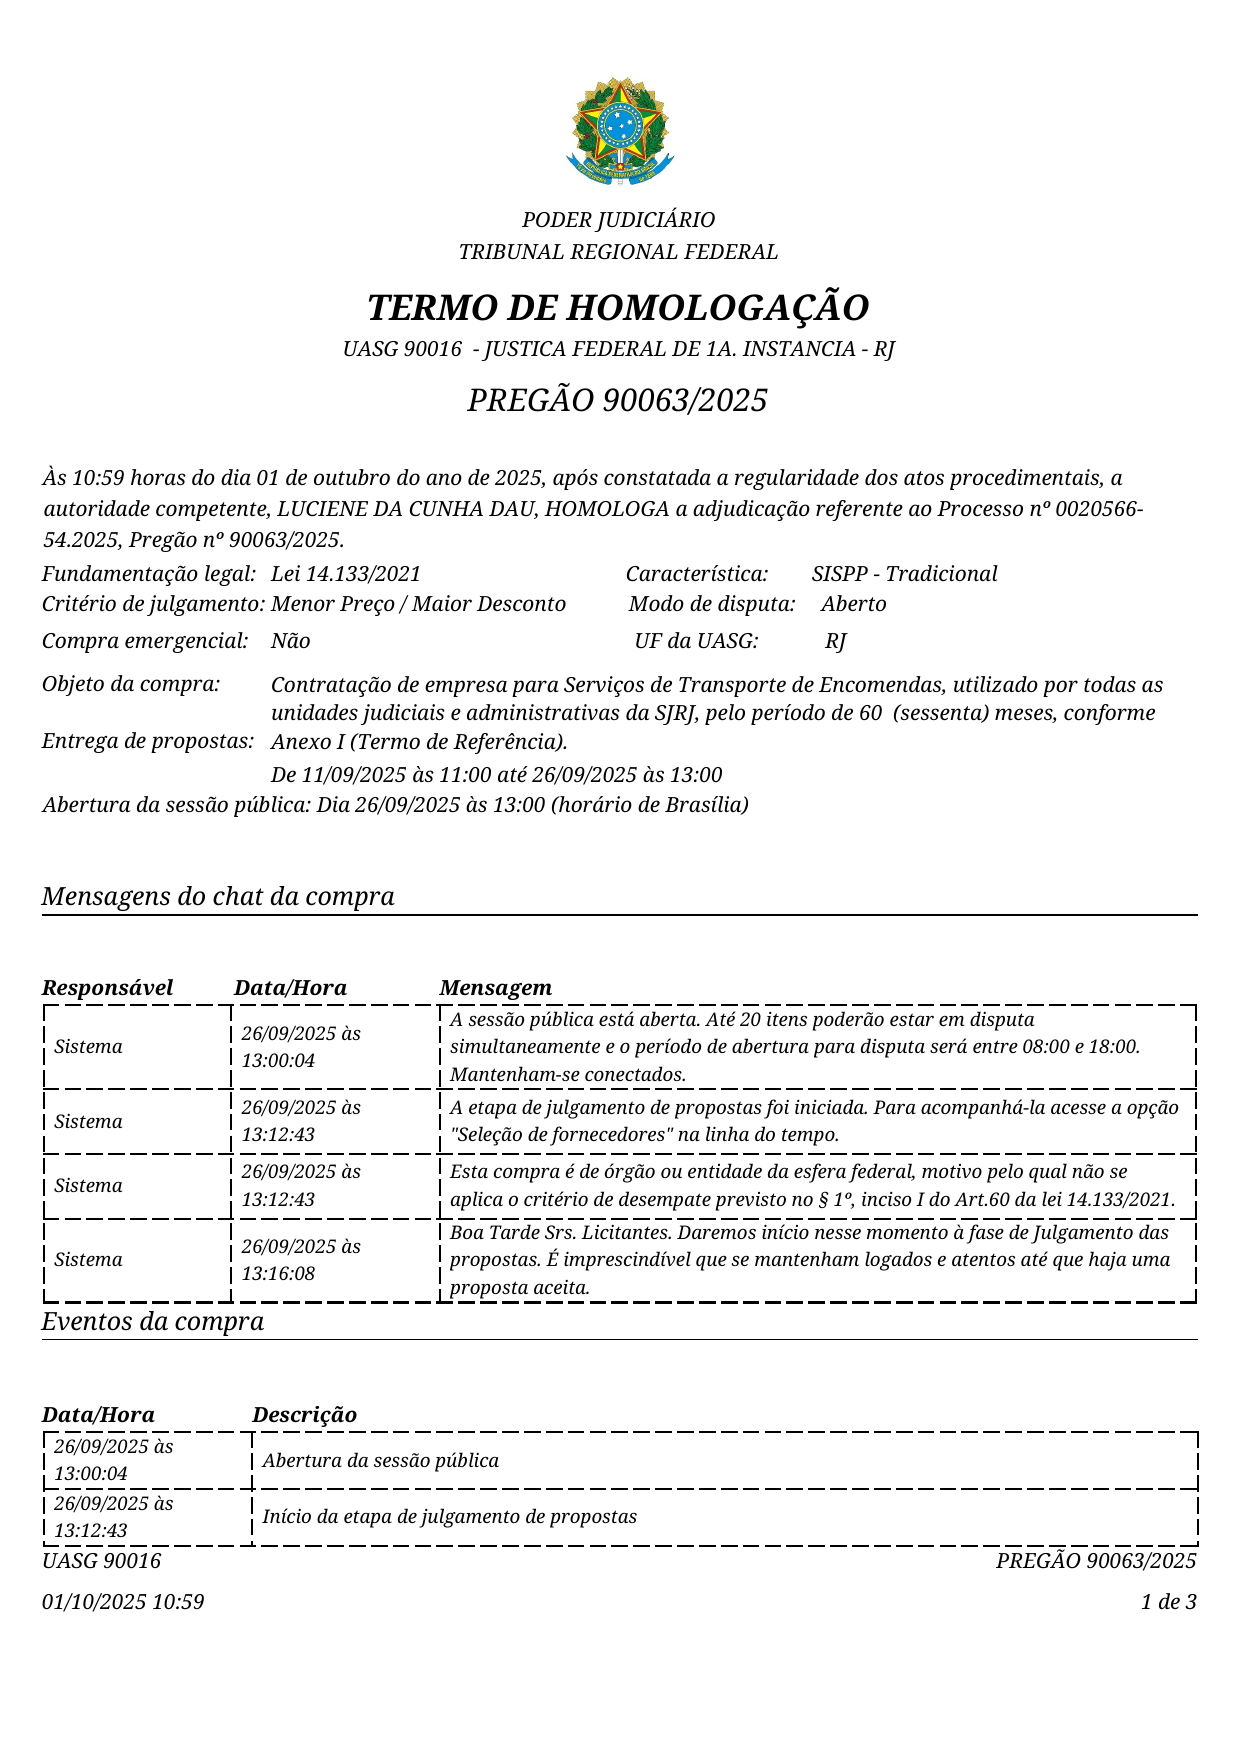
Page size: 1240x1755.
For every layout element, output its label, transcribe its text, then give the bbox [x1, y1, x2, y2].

table_cell Esta compra é de órgão ou entidade da esfera federal, motivo pelo qual não se aplica o critério de desempate previsto no § 1º, inciso I do Art.60 da lei 14.133/2021. [440, 1153, 1196, 1217]
subtitle Mensagens do chat da compra [41, 879, 1199, 913]
table_cell 26/09/2025 às 13:12:43 [231, 1153, 439, 1217]
table_header 26/09/2025 às 13:00:04 [44, 1431, 252, 1488]
table_cell Sistema [44, 1218, 231, 1301]
subtitle PREGÃO 90063/2025 [42, 378, 1198, 421]
table_cell Não UF da UASG: RJ Contratação de empresa para Serviços de Transporte de Encomendas, utilizado por todas as unidades judiciais e administrativas da SJRJ, pelo período de 60 (sessenta) meses, conforme Anexo I (Termo de Referência). De 11/09/2025 às 11:00 até 26/09/2025 às 13:00 [271, 627, 1189, 790]
table_header Abertura da sessão pública [252, 1431, 1198, 1488]
table_cell Menor Preço / Maior Desconto Modo de disputa: Aberto [271, 589, 1189, 627]
subtitle TERMO DE HOMOLOGAÇÃO [42, 283, 1198, 331]
table_cell 26/09/2025 às 13:12:43 [44, 1488, 252, 1544]
table_cell Compra emergencial: Objeto da compra: Entrega de propostas: [42, 627, 271, 790]
table_cell Critério de julgamento: [42, 589, 271, 627]
table_header Fundamentação legal: [42, 559, 271, 589]
text UASG 90016 PREGÃO 90063/2025 [42, 1547, 1199, 1575]
table_cell Boa Tarde Srs. Licitantes. Daremos início nesse momento à fase de Julgamento das propostas. É imprescindível que se mantenham logados e atentos até que haja uma proposta aceita. [440, 1218, 1196, 1301]
table_cell Sistema [44, 1088, 231, 1153]
table_cell Início da etapa de julgamento de propostas [252, 1488, 1198, 1544]
text Às 10:59 horas do dia 01 de outubro do ano de 2025, após constatada a regularidade dos atos procedimentais, a autoridade competente, LUCIENE DA CUNHA DAU, HOMOLOGA a adjudicação referente ao Processo nº 0020566-54.2025, Pregão nº 90063/2025. [42, 463, 1199, 554]
table_header 26/09/2025 às 13:00:04 [231, 1004, 439, 1088]
subtitle Eventos da compra [41, 1303, 1199, 1337]
table_header A sessão pública está aberta. Até 20 itens poderão estar em disputa simultaneamente e o período de abertura para disputa será entre 08:00 e 18:00. Mantenham-se conectados. [440, 1004, 1196, 1088]
table_header Lei 14.133/2021 Característica: SISPP - Tradicional [271, 559, 1189, 589]
table_cell A etapa de julgamento de propostas foi iniciada. Para acompanhá-la acesse a opção "Seleção de fornecedores" na linha do tempo. [440, 1088, 1196, 1153]
subtitle Responsável Data/Hora Mensagem [42, 973, 1199, 1002]
subtitle Data/Hora Descrição [42, 1400, 1199, 1429]
text UASG 90016 - JUSTICA FEDERAL DE 1A. INSTANCIA - RJ [42, 334, 1198, 363]
table_cell Sistema [44, 1153, 231, 1217]
text Abertura da sessão pública: Dia 26/09/2025 às 13:00 (horário de Brasília) [42, 790, 1199, 818]
table_header Sistema [44, 1004, 231, 1088]
table_cell 26/09/2025 às 13:12:43 [231, 1088, 439, 1153]
text TRIBUNAL REGIONAL FEDERAL [42, 237, 1198, 265]
text PODER JUDICIÁRIO [42, 205, 1198, 233]
table_cell 26/09/2025 às 13:16:08 [231, 1218, 439, 1301]
